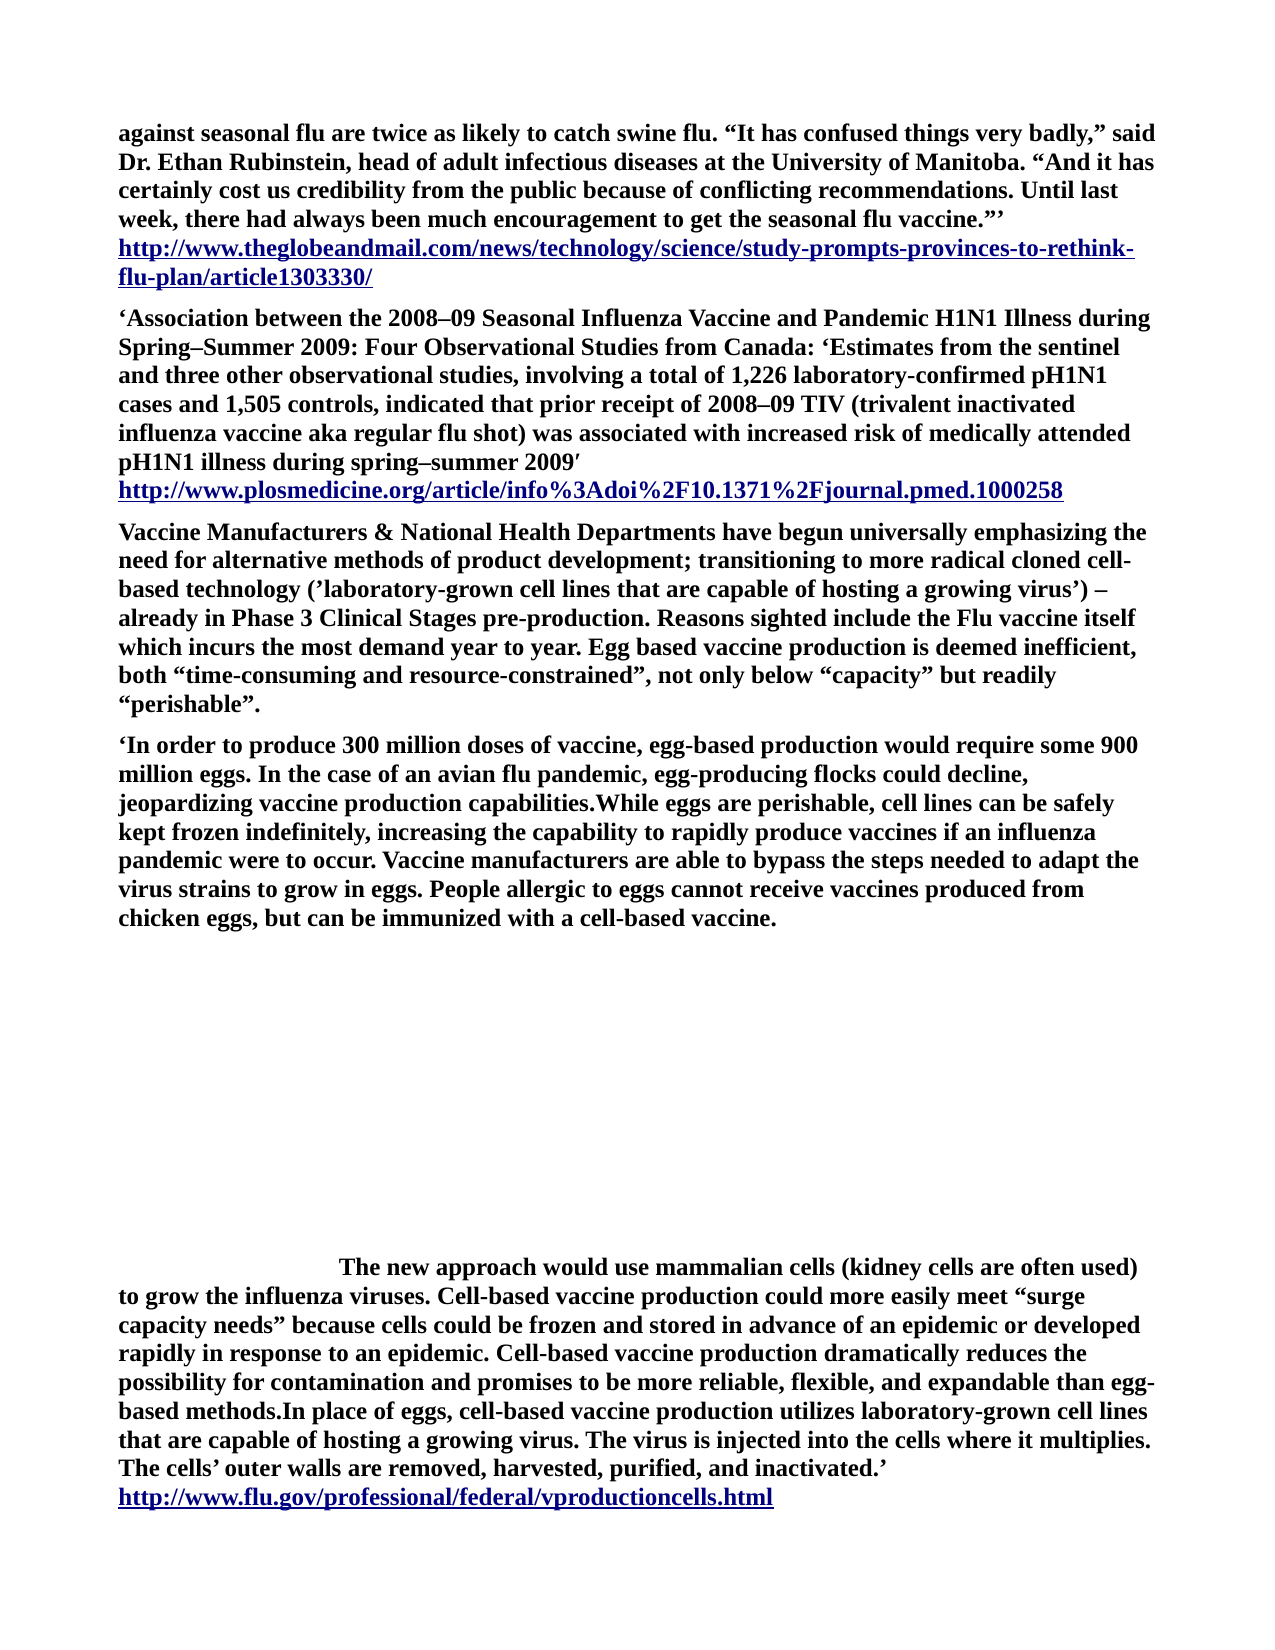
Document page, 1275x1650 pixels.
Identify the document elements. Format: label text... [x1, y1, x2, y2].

text Vaccine Manufacturers & National Health Departments have begun universally emphasizing the need for alternative methods of product development; transitioning to more radical cloned cell-based technology (’laboratory-grown cell lines that are capable of hosting a growing virus’) – already in Phase 3 Clinical Stages pre-production. Reasons sighted include the Flu vaccine itself which incurs the most demand year to year. Egg based vaccine production is deemed inefficient, both “time-consuming and resource-constrained”, not only below “capacity” but readily “perishable”. [118, 517, 1157, 718]
text against seasonal flu are twice as likely to catch swine flu. “It has confused things very badly,” said Dr. Ethan Rubinstein, head of adult infectious diseases at the University of Manitoba. “And it has certainly cost us credibility from the public because of conflicting recommendations. Until last week, there had always been much encouragement to get the seasonal flu vaccine.”’ http://www.theglobeandmail.com/news/technology/science/study-prompts-provinces-to-rethink-flu-plan/article1303330/ [118, 118, 1157, 291]
text The new approach would use mammalian cells (kidney cells are often used) to grow the influenza viruses. Cell-based vaccine production could more easily meet “surge capacity needs” because cells could be frozen and stored in advance of an epidemic or developed rapidly in response to an epidemic. Cell-based vaccine production dramatically reduces the possibility for contamination and promises to be more reliable, flexible, and expandable than egg-based methods.In place of eggs, cell-based vaccine production utilizes laboratory-grown cell lines that are capable of hosting a growing virus. The virus is injected into the cells where it multiplies. The cells’ outer walls are removed, harvested, purified, and inactivated.’ http://www.flu.gov/professional/federal/vproductioncells.html [118, 944, 1157, 1511]
text ‘In order to produce 300 million doses of vaccine, egg-based production would require some 900 million eggs. In the case of an avian flu pandemic, egg-producing flocks could decline, jeopardizing vaccine production capabilities.While eggs are perishable, cell lines can be safely kept frozen indefinitely, increasing the capability to rapidly produce vaccines if an influenza pandemic were to occur. Vaccine manufacturers are able to bypass the steps needed to adapt the virus strains to grow in eggs. People allergic to eggs cannot receive vaccines produced from chicken eggs, but can be immunized with a cell-based vaccine. [118, 731, 1157, 932]
text ‘Association between the 2008–09 Seasonal Influenza Vaccine and Pandemic H1N1 Illness during Spring–Summer 2009: Four Observational Studies from Canada: ‘Estimates from the sentinel and three other observational studies, involving a total of 1,226 laboratory-confirmed pH1N1 cases and 1,505 controls, indicated that prior receipt of 2008–09 TIV (trivalent inactivated influenza vaccine aka regular flu shot) was associated with increased risk of medically attended pH1N1 illness during spring–summer 2009′ http://www.plosmedicine.org/article/info%3Adoi%2F10.1371%2Fjournal.pmed.1000258 [118, 303, 1157, 504]
